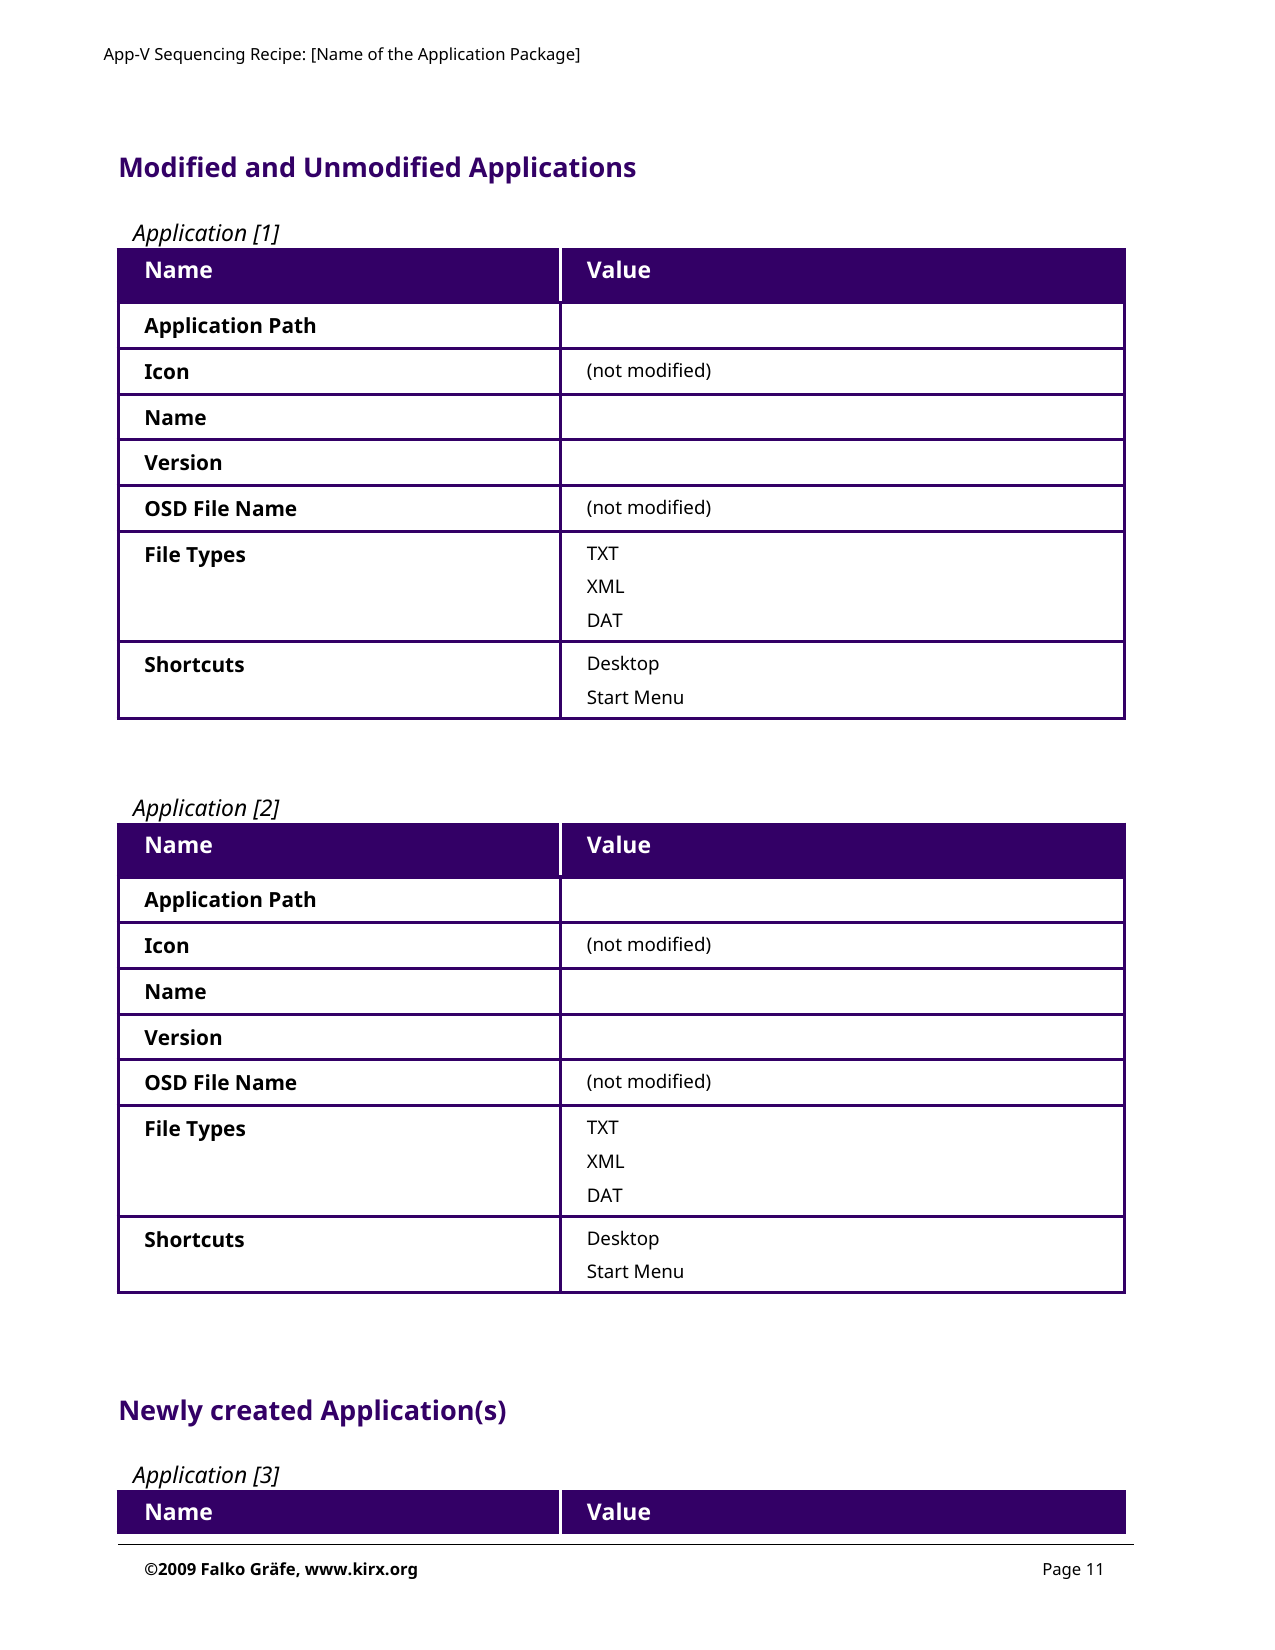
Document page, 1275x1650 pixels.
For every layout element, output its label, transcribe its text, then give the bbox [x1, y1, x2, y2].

table_cell [562, 441, 1123, 484]
subtitle Modified and Unmodified Applications [118, 149, 1122, 186]
table_cell Name [120, 970, 559, 1013]
table_cell (not modified) [562, 487, 1123, 529]
table_cell (not modified) [562, 924, 1123, 967]
table_cell TXT XML DAT [562, 533, 1123, 640]
table_cell OSD File Name [120, 487, 559, 529]
table_cell OSD File Name [120, 1061, 559, 1104]
subtitle Newly created Application(s) [118, 1391, 1122, 1428]
table_cell (not modified) [562, 350, 1123, 392]
table_cell Version [120, 1016, 559, 1058]
table_cell [562, 970, 1123, 1013]
table_header Name [120, 826, 559, 875]
table_cell [562, 1016, 1123, 1058]
table_cell Shortcuts [120, 643, 559, 717]
table_cell Version [120, 441, 559, 484]
table_header Value [562, 251, 1123, 301]
text Application [2] [133, 791, 1104, 823]
table_cell (not modified) [562, 1061, 1123, 1104]
table_cell Icon [120, 350, 559, 392]
table_cell [562, 396, 1123, 438]
table_header Name [120, 251, 559, 301]
table_cell Application Path [120, 304, 559, 347]
table_cell Icon [120, 924, 559, 967]
table_header Value [562, 1494, 1123, 1531]
table_cell Application Path [120, 879, 559, 921]
text Application [1] [133, 217, 1104, 248]
table_header Value [562, 826, 1123, 875]
table_cell Name [120, 396, 559, 438]
table_cell [562, 879, 1123, 921]
table_cell [562, 304, 1123, 347]
text Application [3] [133, 1459, 1104, 1490]
table_cell Desktop Start Menu [562, 1218, 1123, 1291]
table_cell Desktop Start Menu [562, 643, 1123, 717]
table_header Name [120, 1494, 559, 1531]
table_cell Shortcuts [120, 1218, 559, 1291]
table_cell TXT XML DAT [562, 1107, 1123, 1214]
table_cell File Types [120, 1107, 559, 1214]
table_cell File Types [120, 533, 559, 640]
